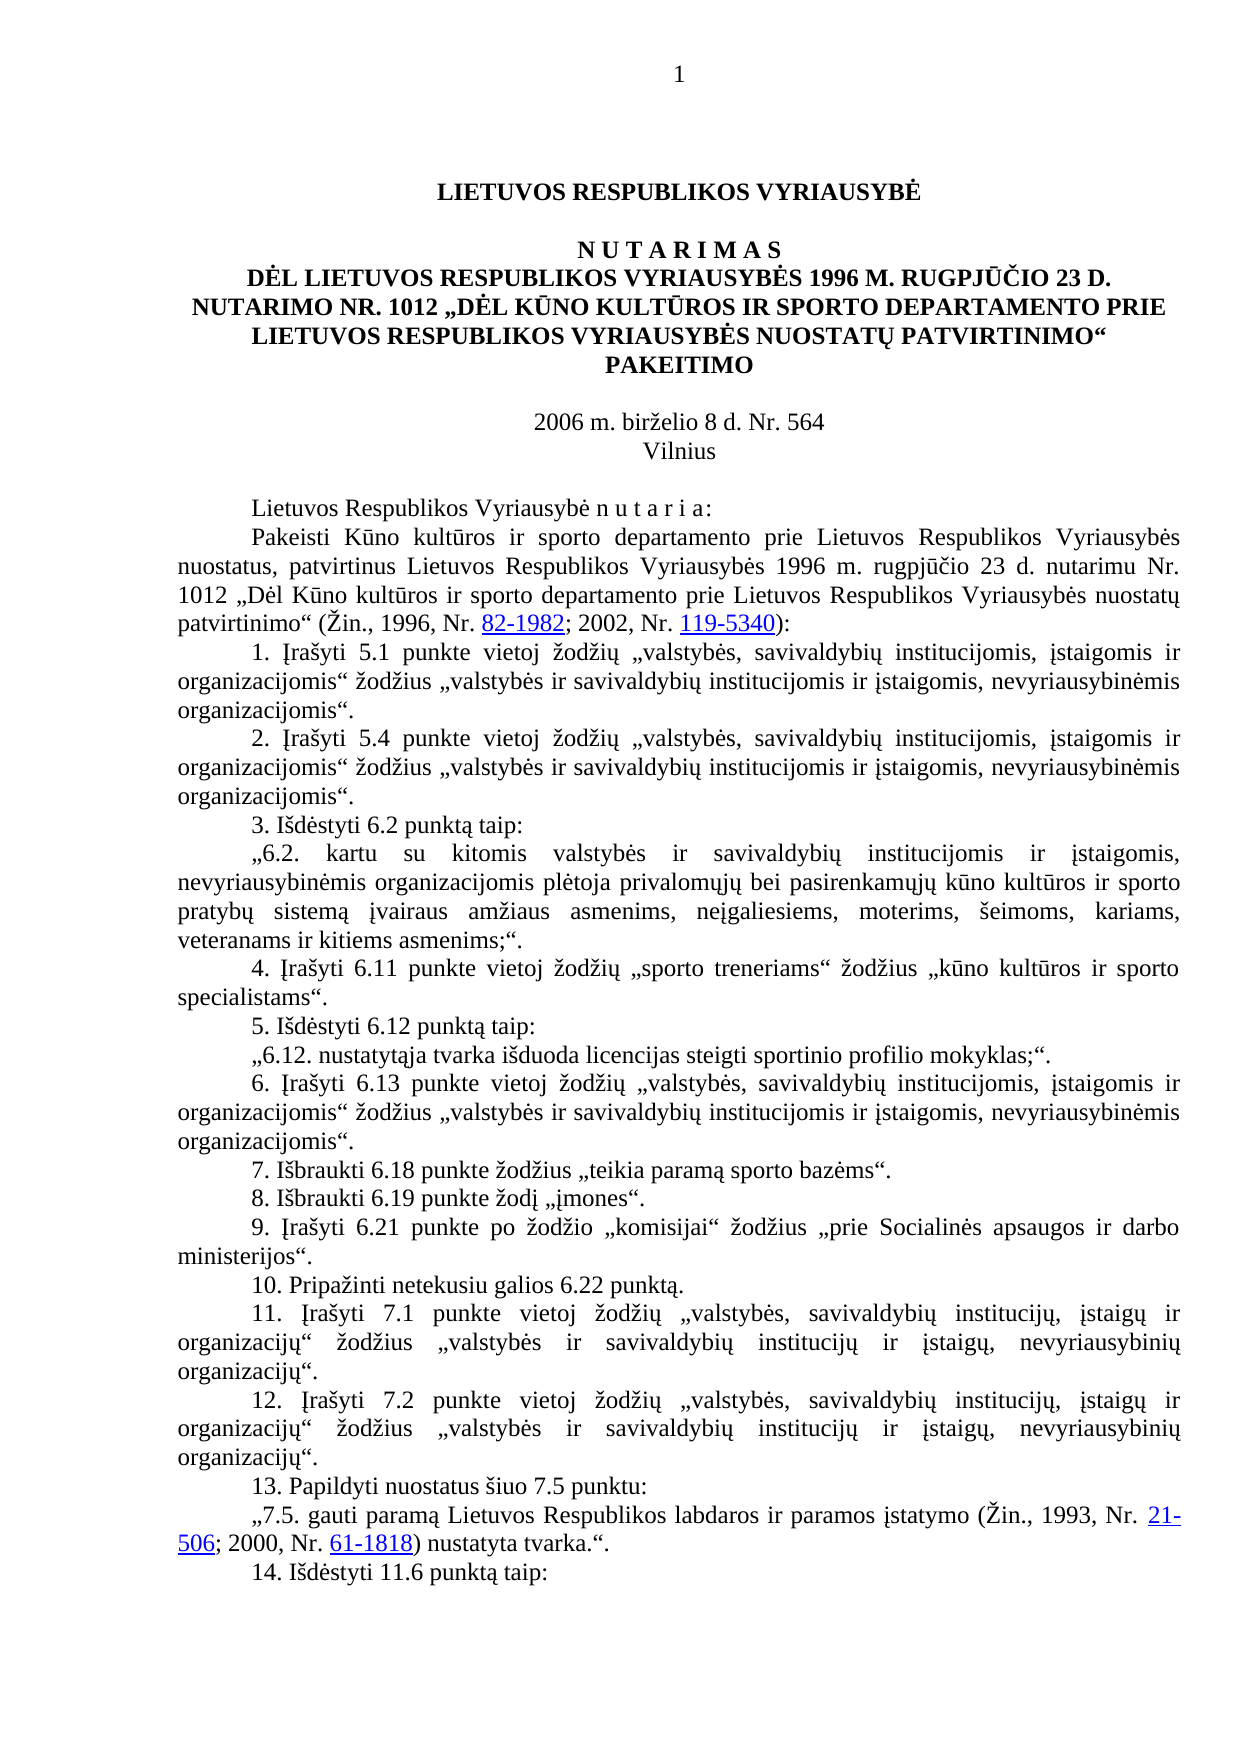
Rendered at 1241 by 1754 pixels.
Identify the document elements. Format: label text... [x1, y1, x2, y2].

text 2. Įrašyti 5.4 punkte vietoj žodžių „valstybės, savivaldybių institucijomis, įstaigomis ir organizacijomis“ žodžius „valstybės ir savivaldybių institucijomis ir įstaigomis, nevyriausybinėmis organizacijomis“. [177, 723, 1181, 810]
text N U T A R I M A S [177, 235, 1181, 263]
text 6. Įrašyti 6.13 punkte vietoj žodžių „valstybės, savivaldybių institucijomis, įstaigomis ir organizacijomis“ žodžius „valstybės ir savivaldybių institucijomis ir įstaigomis, nevyriausybinėmis organizacijomis“. [177, 1068, 1181, 1155]
text 14. Išdėstyti 11.6 punktą taip: [177, 1557, 1181, 1586]
text 4. Įrašyti 6.11 punkte vietoj žodžių „sporto treneriams“ žodžius „kūno kultūros ir sporto specialistams“. [177, 953, 1181, 1011]
text LIETUVOS RESPUBLIKOS VYRIAUSYBĖ [177, 177, 1181, 206]
text 5. Išdėstyti 6.12 punktą taip: [177, 1011, 1181, 1040]
text 7. Išbraukti 6.18 punkte žodžius „teikia paramą sporto bazėms“. [177, 1155, 1181, 1183]
text 12. Įrašyti 7.2 punkte vietoj žodžių „valstybės, savivaldybių institucijų, įstaigų ir organizacijų“ žodžius „valstybės ir savivaldybių institucijų ir įstaigų, nevyriausybinių organizacijų“. [177, 1385, 1181, 1471]
text 11. Įrašyti 7.1 punkte vietoj žodžių „valstybės, savivaldybių institucijų, įstaigų ir organizacijų“ žodžius „valstybės ir savivaldybių institucijų ir įstaigų, nevyriausybinių organizacijų“. [177, 1298, 1181, 1385]
text 9. Įrašyti 6.21 punkte po žodžio „komisijai“ žodžius „prie Socialinės apsaugos ir darbo ministerijos“. [177, 1212, 1181, 1270]
text „6.12. nustatytąja tvarka išduoda licencijas steigti sportinio profilio mokyklas;“. [177, 1040, 1181, 1068]
text „7.5. gauti paramą Lietuvos Respublikos labdaros ir paramos įstatymo (Žin., 1993, Nr. 21-506; 2000, Nr. 61-1818) nustatyta tvarka.“. [177, 1500, 1181, 1557]
text DĖL LIETUVOS RESPUBLIKOS VYRIAUSYBĖS 1996 M. RUGPJŪČIO 23 D. NUTARIMO NR. 1012 „DĖL KŪNO KULTŪROS IR SPORTO DEPARTAMENTO PRIE LIETUVOS RESPUBLIKOS VYRIAUSYBĖS NUOSTATŲ PATVIRTINIMO“ PAKEITIMO [177, 263, 1181, 378]
text Pakeisti Kūno kultūros ir sporto departamento prie Lietuvos Respublikos Vyriausybės nuostatus, patvirtinus Lietuvos Respublikos Vyriausybės 1996 m. rugpjūčio 23 d. nutarimu Nr. 1012 „Dėl Kūno kultūros ir sporto departamento prie Lietuvos Respublikos Vyriausybės nuostatų patvirtinimo“ (Žin., 1996, Nr. 82-1982; 2002, Nr. 119-5340): [177, 522, 1181, 637]
text 13. Papildyti nuostatus šiuo 7.5 punktu: [177, 1471, 1181, 1500]
text 1. Įrašyti 5.1 punkte vietoj žodžių „valstybės, savivaldybių institucijomis, įstaigomis ir organizacijomis“ žodžius „valstybės ir savivaldybių institucijomis ir įstaigomis, nevyriausybinėmis organizacijomis“. [177, 637, 1181, 723]
text 10. Pripažinti netekusiu galios 6.22 punktą. [177, 1270, 1181, 1298]
text 3. Išdėstyti 6.2 punktą taip: [177, 810, 1181, 838]
text 2006 m. birželio 8 d. Nr. 564 [177, 407, 1181, 436]
text Vilnius [177, 436, 1181, 465]
text „6.2. kartu su kitomis valstybės ir savivaldybių institucijomis ir įstaigomis, nevyriausybinėmis organizacijomis plėtoja privalomųjų bei pasirenkamųjų kūno kultūros ir sporto pratybų sistemą įvairaus amžiaus asmenims, neįgaliesiems, moterims, šeimoms, kariams, veteranams ir kitiems asmenims;“. [177, 838, 1181, 953]
text Lietuvos Respublikos Vyriausybė nutaria: [177, 493, 1181, 522]
text 8. Išbraukti 6.19 punkte žodį „įmones“. [177, 1183, 1181, 1212]
